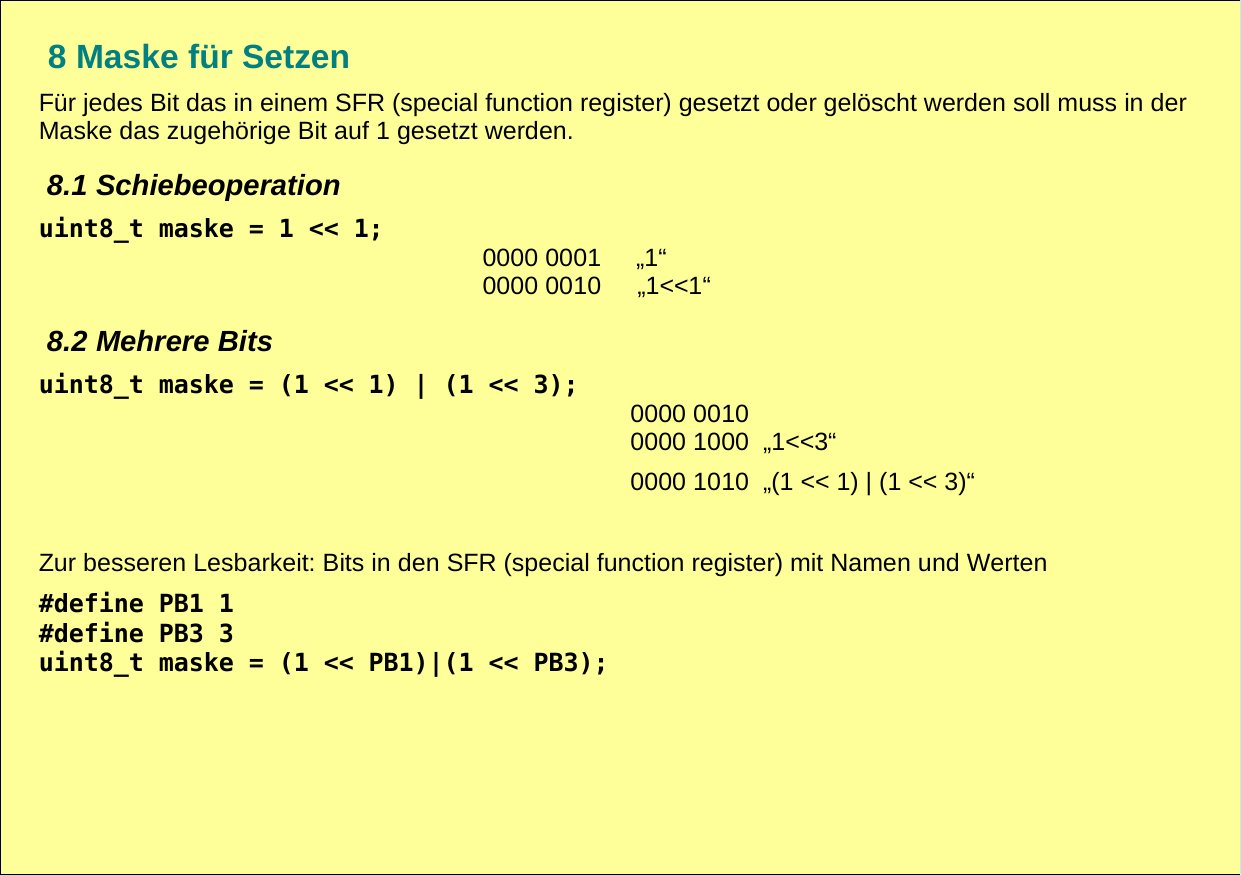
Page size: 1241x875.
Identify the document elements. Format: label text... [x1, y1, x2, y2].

text #define PB3 3 [38, 619, 1202, 648]
text #define PB1 1 [38, 589, 1202, 619]
subtitle Schiebeoperation [38, 169, 1202, 202]
text 0000 0001 „1“ 0000 0010 „1<<1“ [38, 244, 1202, 300]
subtitle Mehrere Bits [38, 325, 1202, 358]
subtitle Maske für Setzen [38, 38, 1202, 76]
text uint8_t maske = (1 << PB1)|(1 << PB3); [38, 648, 1202, 677]
text Für jedes Bit das in einem SFR (special function register) gesetzt oder gelöscht werden soll muss in der Maske das zugehörige Bit auf 1 gesetzt werden. [38, 88, 1202, 144]
text 0000 1010 „(1 << 1) | (1 << 3)“ [38, 468, 1202, 496]
text Zur besseren Lesbarkeit: Bits in den SFR (special function register) mit Namen und Werten [38, 549, 1202, 577]
text uint8_t maske = 1 << 1; [38, 214, 1202, 244]
text uint8_t maske = (1 << 1) | (1 << 3); [38, 370, 1202, 399]
text 0000 0010 0000 1000 „1<<3“ [38, 399, 1202, 455]
